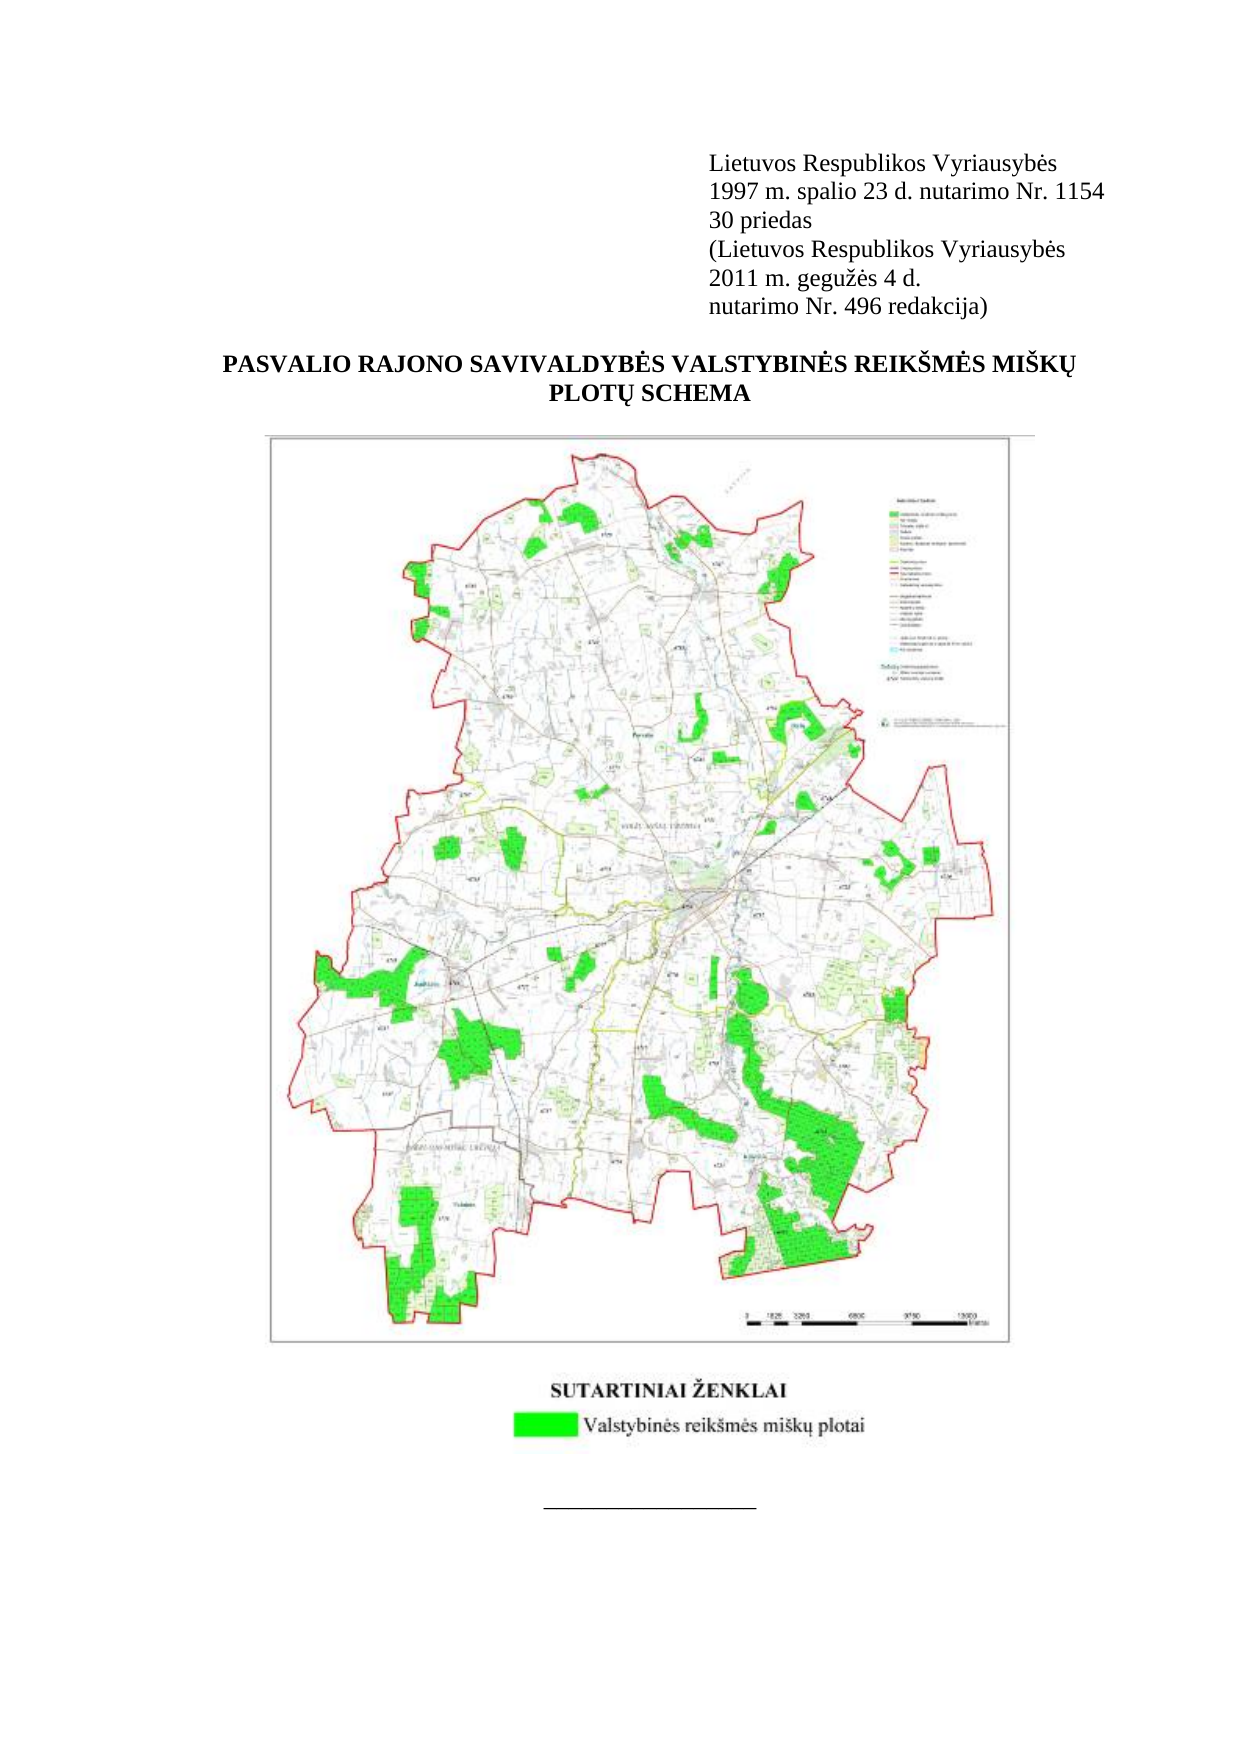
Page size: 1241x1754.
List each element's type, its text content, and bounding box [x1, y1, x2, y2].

text 2011 m. gegužės 4 d. [177, 263, 1122, 291]
text nutarimo Nr. 496 redakcija) [177, 291, 1122, 320]
text 30 priedas [177, 205, 1122, 234]
text (Lietuvos Respublikos Vyriausybės [177, 234, 1122, 263]
text 1997 m. spalio 23 d. nutarimo Nr. 1154 [177, 176, 1122, 205]
text Lietuvos Respublikos Vyriausybės [177, 148, 1122, 176]
text PASVALIO RAJONO savivaldybės valstybinės reikšmės miškų plotų schema [177, 349, 1122, 406]
text _________________ [177, 1483, 1122, 1511]
